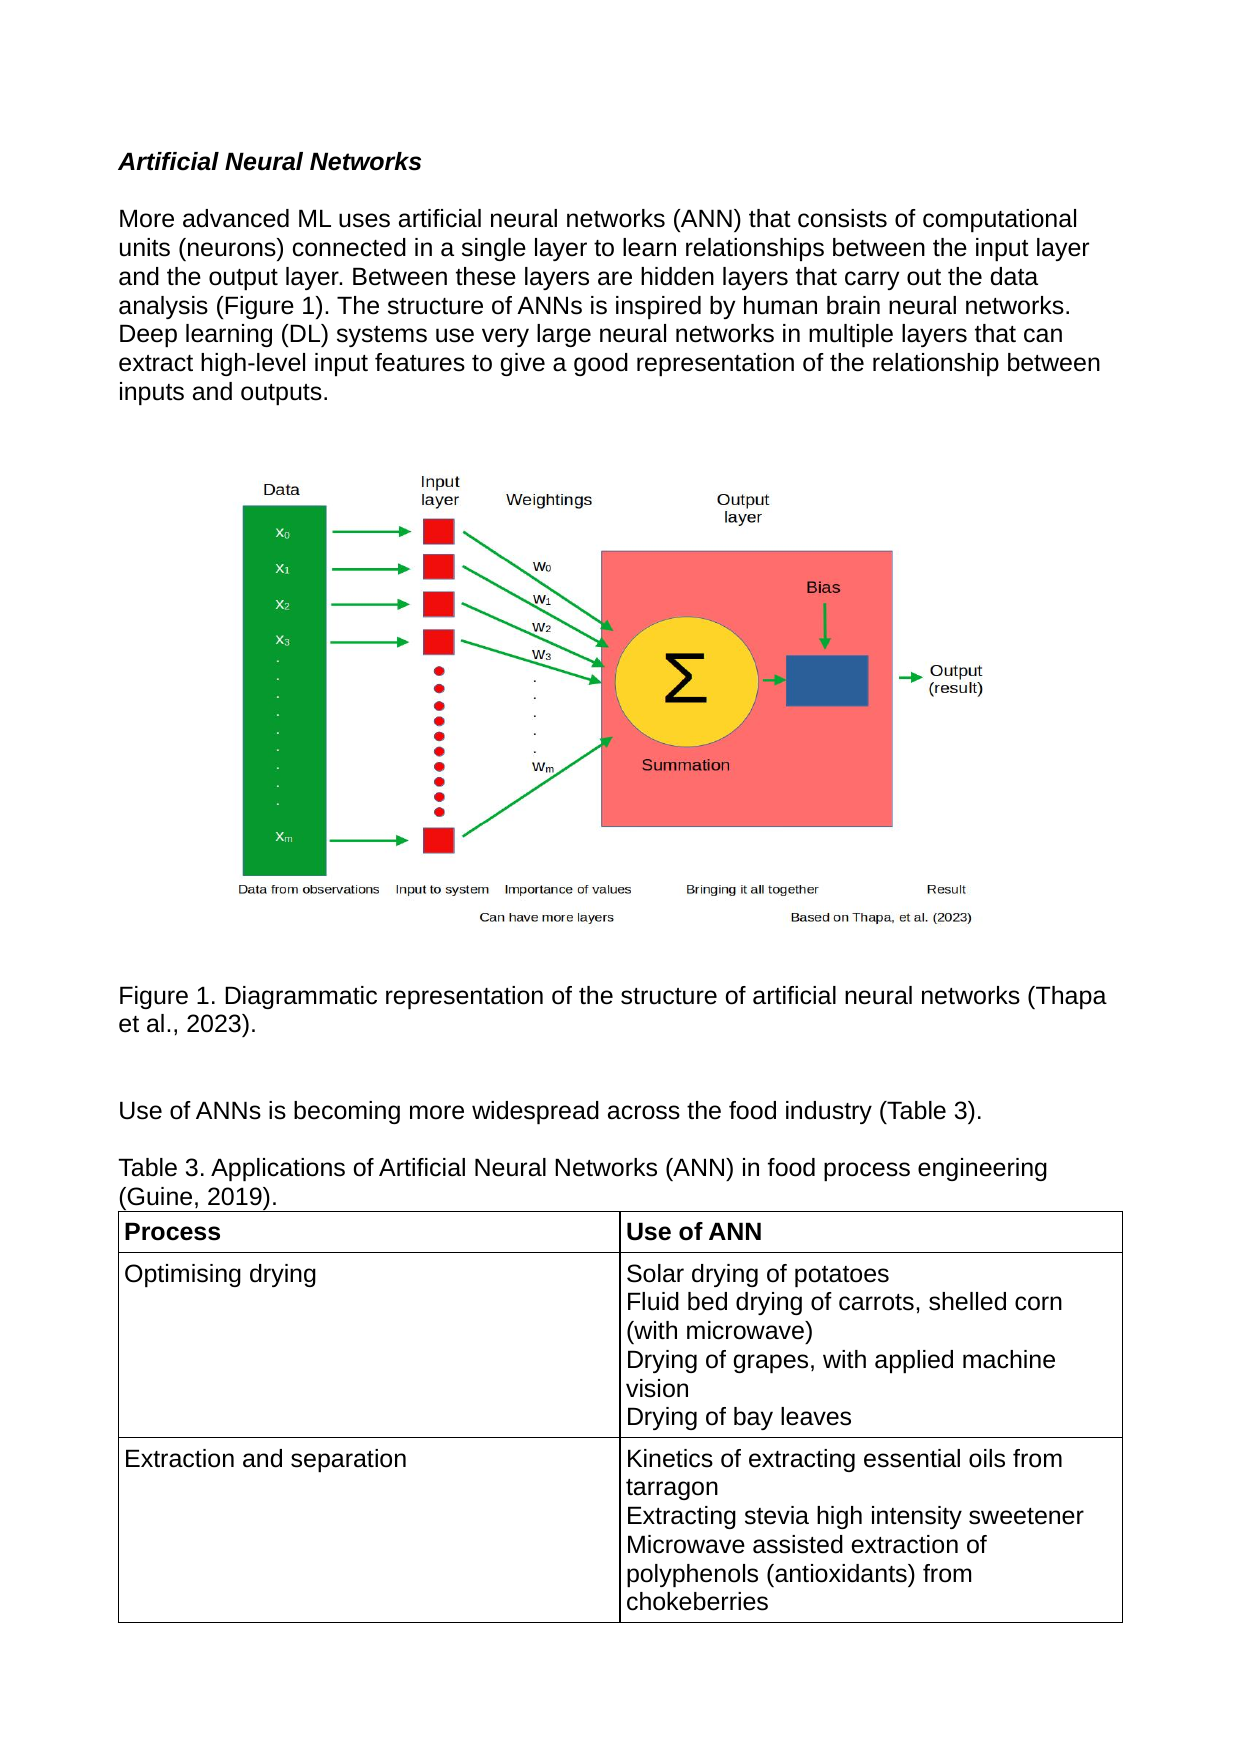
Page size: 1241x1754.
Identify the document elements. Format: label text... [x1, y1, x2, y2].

text Artificial Neural Networks [118, 147, 1122, 176]
table_cell Solar drying of potatoes Fluid bed drying of carrots, shelled corn (with microwave) Drying of grapes, with applied machine vision Drying of bay leaves [621, 1253, 1122, 1437]
table_header Use of ANN [621, 1212, 1122, 1252]
table_cell Optimising drying [119, 1253, 619, 1437]
text More advanced ML uses artificial neural networks (ANN) that consists of computational units (neurons) connected in a single layer to learn relationships between the input layer and the output layer. Between these layers are hidden layers that carry out the data analysis (Figure 1). The structure of ANNs is inspired by human brain neural networks. Deep learning (DL) systems use very large neural networks in multiple layers that can extract high-level input features to give a good representation of the relationship between inputs and outputs. [118, 204, 1122, 406]
table_header Process [119, 1212, 619, 1252]
text Table 3. Applications of Artificial Neural Networks (ANN) in food process engineering (Guine, 2019). [118, 1153, 1122, 1211]
text Use of ANNs is becoming more widespread across the food industry (Table 3). [118, 1096, 1122, 1124]
table_cell Extraction and separation [119, 1438, 619, 1622]
picture [174, 427, 996, 955]
text Figure 1. Diagrammatic representation of the structure of artificial neural networks (Thapa et al., 2023). [118, 981, 1122, 1038]
table_cell Kinetics of extracting essential oils from tarragon Extracting stevia high intensity sweetener Microwave assisted extraction of polyphenols (antioxidants) from chokeberries [621, 1438, 1122, 1622]
